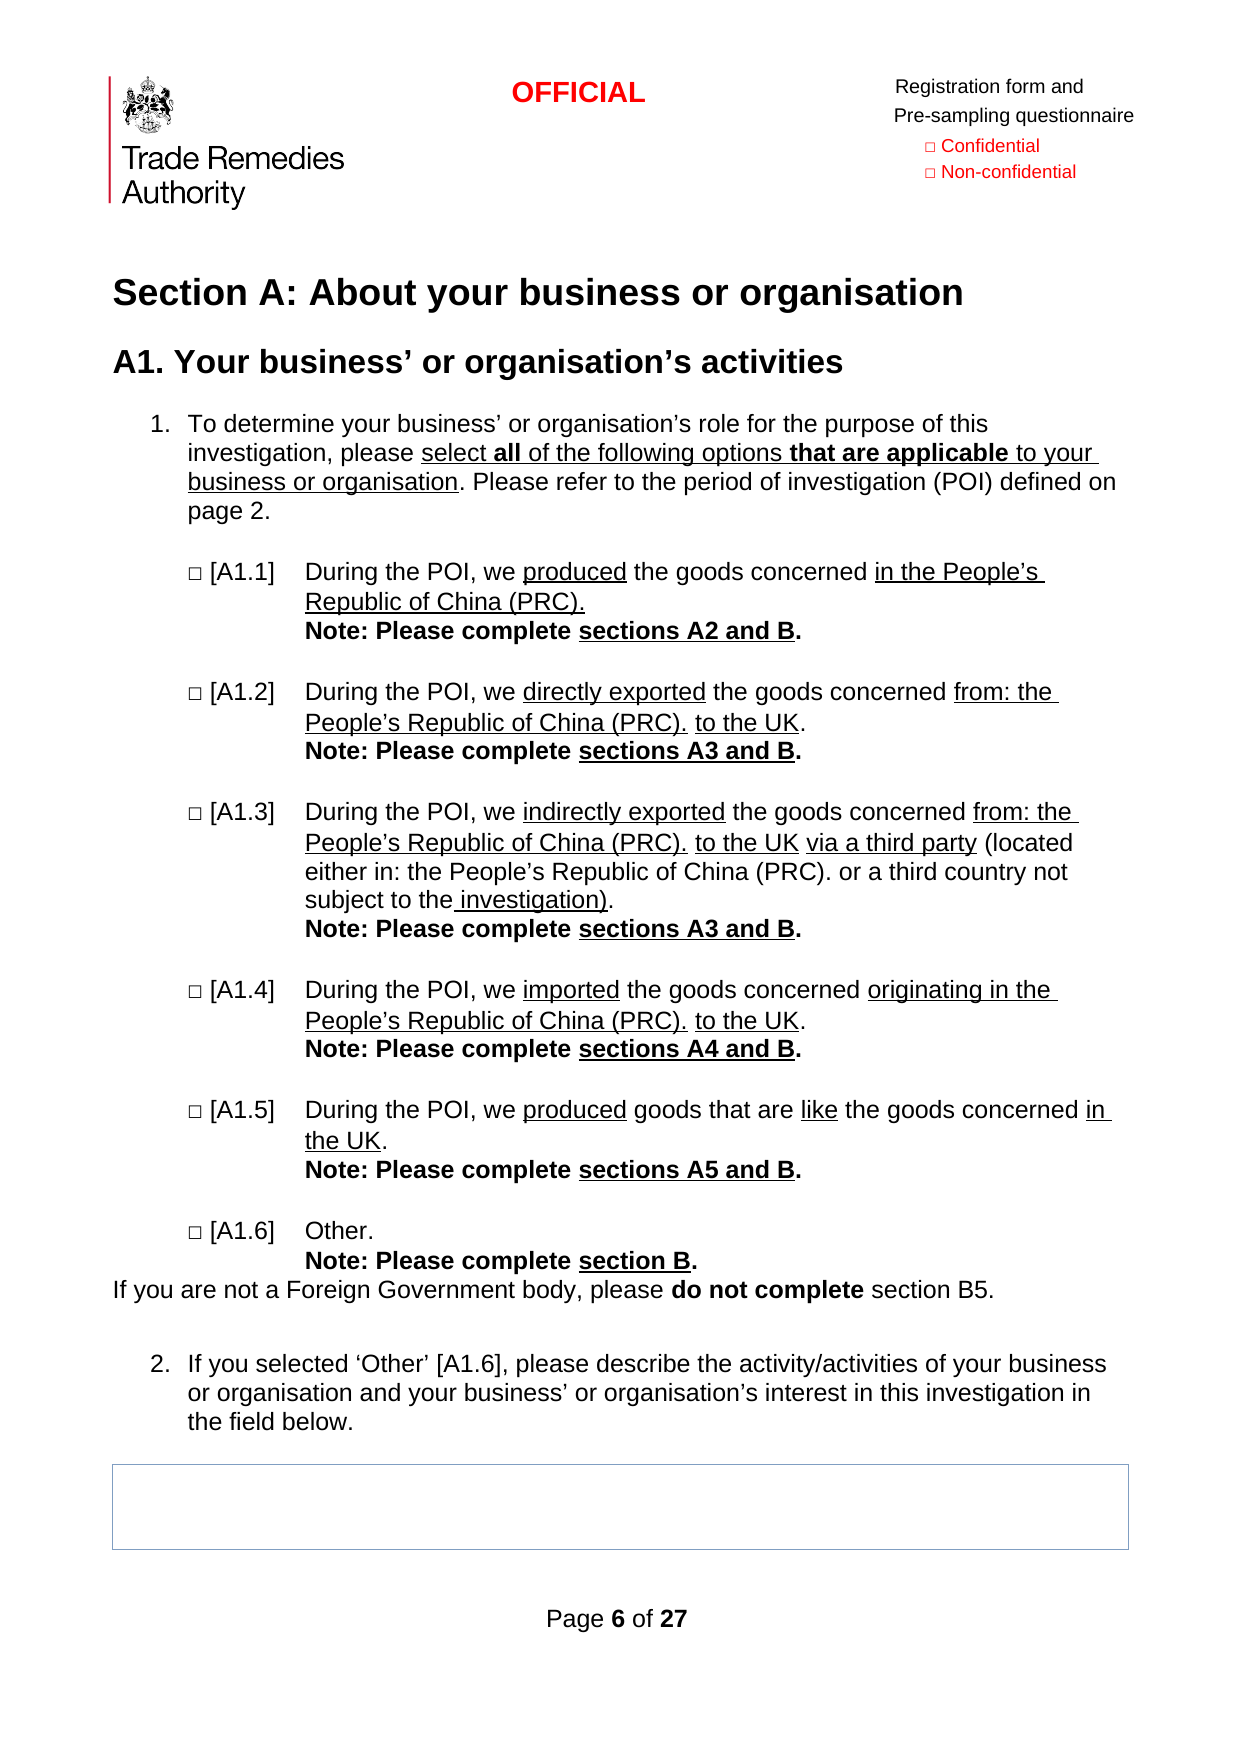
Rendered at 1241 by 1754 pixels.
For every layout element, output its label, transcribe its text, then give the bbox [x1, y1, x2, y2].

text ☐ [A1.1] During the POI, we produced the goods concerned in the People’s Republic of China (PRC). [187, 553, 1128, 616]
text ☐ [A1.3] During the POI, we indirectly exported the goods concerned from: the People’s Republic of China (PRC). to the UK via a third party (located either in: the People’s Republic of China (PRC). or a third country not subject to the investigation). [187, 794, 1128, 914]
text ☐ [A1.6] Other. [187, 1212, 1128, 1246]
text Note: Please complete sections A4 and B. [187, 1034, 1128, 1063]
text Note: Please complete sections A3 and B. [187, 914, 1128, 943]
text ☐ [A1.5] During the POI, we produced goods that are like the goods concerned in the UK. [187, 1092, 1128, 1155]
subtitle A1. Your business’ or organisation’s activities [112, 342, 1128, 381]
text Note: Please complete sections A2 and B. [187, 616, 1128, 645]
table_header [113, 1465, 1128, 1549]
text Note: Please complete sections A5 and B. [304, 1155, 1128, 1183]
text Note: Please complete sections A3 and B. [187, 736, 1128, 765]
text ☐ [A1.4] During the POI, we imported the goods concerned originating in the People’s Republic of China (PRC). to the UK. [187, 972, 1128, 1034]
list If you selected ‘Other’ [A1.6], please describe the activity/activities of your business or organisation and your business’ or organisation’s interest in this investigation in the field below. [150, 1349, 1128, 1436]
subtitle Section A: About your business or organisation [112, 270, 1128, 313]
text Note: Please complete section B. [304, 1246, 1128, 1275]
text If you are not a Foreign Government body, please do not complete section B5. [112, 1275, 1128, 1304]
text ☐ [A1.2] During the POI, we directly exported the goods concerned from: the People’s Republic of China (PRC). to the UK. [187, 673, 1128, 736]
list To determine your business’ or organisation’s role for the purpose of this investigation, please select all of the following options that are applicable to your business or organisation. Please refer to the period of investigation (POI) defined on page 2. [150, 409, 1128, 524]
